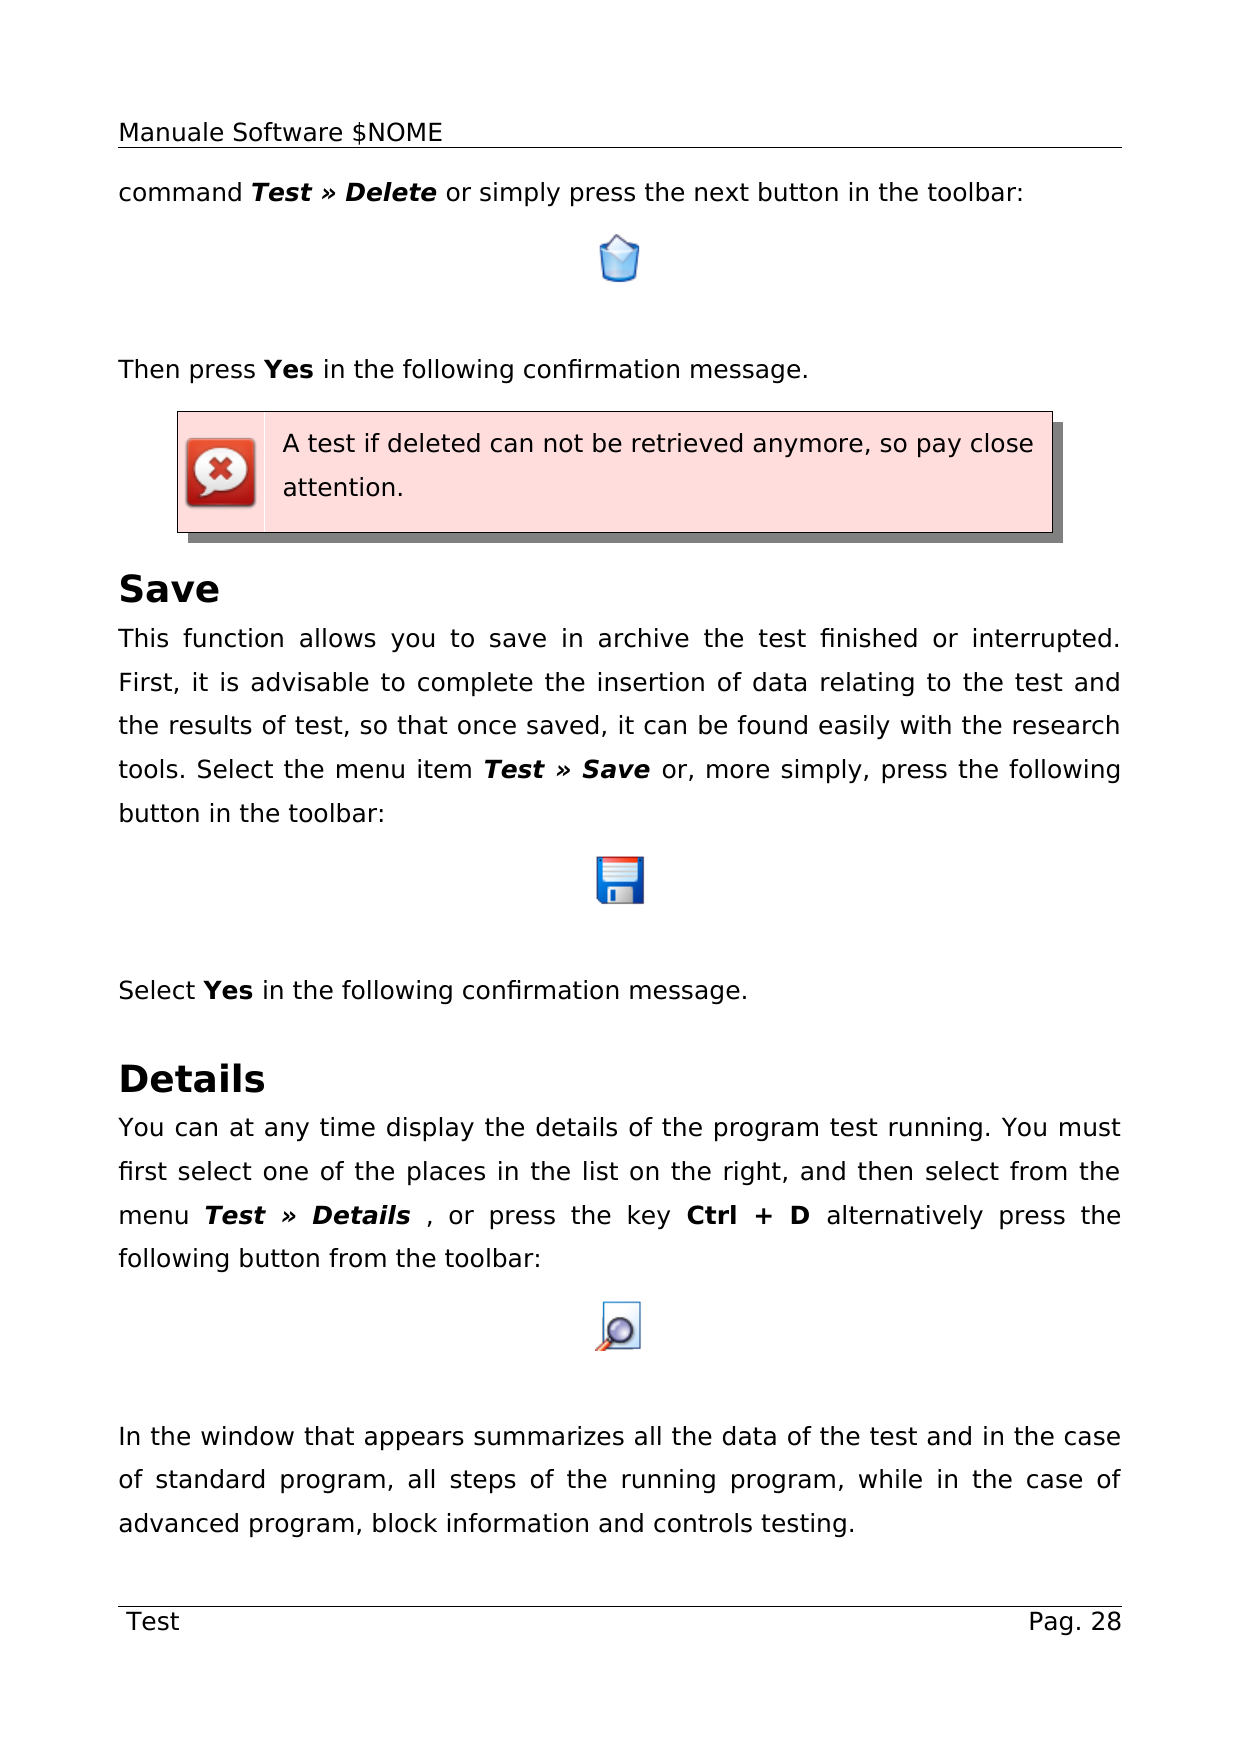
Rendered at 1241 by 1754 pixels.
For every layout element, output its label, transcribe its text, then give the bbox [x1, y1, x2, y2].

picture [595, 855, 645, 906]
text command Test » Delete or simply press the next button in the toolbar: [118, 178, 1122, 207]
text You can at any time display the details of the program test running. You must first select one of the places in the list on the right, and then select from the menu Test » Details , or press the key Ctrl + D alternatively press the following button from the toolbar: [118, 1113, 1122, 1274]
picture [595, 234, 645, 284]
picture [595, 1301, 645, 1351]
text This function allows you to save in archive the test finished or interrupted. First, it is advisable to complete the insertion of data relating to the test and the results of test, so that once saved, it can be found easily with the research tools. Select the menu item Test » Save or, more simply, press the following button in the toolbar: [118, 624, 1122, 828]
subtitle Details [118, 1057, 1122, 1101]
text Select Yes in the following confirmation message. [118, 976, 1122, 1005]
table_header A test if deleted can not be retrieved anymore, so pay close attention. [265, 412, 1052, 532]
table_header [178, 412, 264, 532]
text Then press Yes in the following confirmation message. [118, 355, 1122, 384]
picture [183, 434, 259, 510]
subtitle Save [118, 568, 1122, 611]
text In the window that appears summarizes all the data of the test and in the case of standard program, all steps of the running program, while in the case of advanced program, block information and controls testing. [118, 1422, 1122, 1538]
